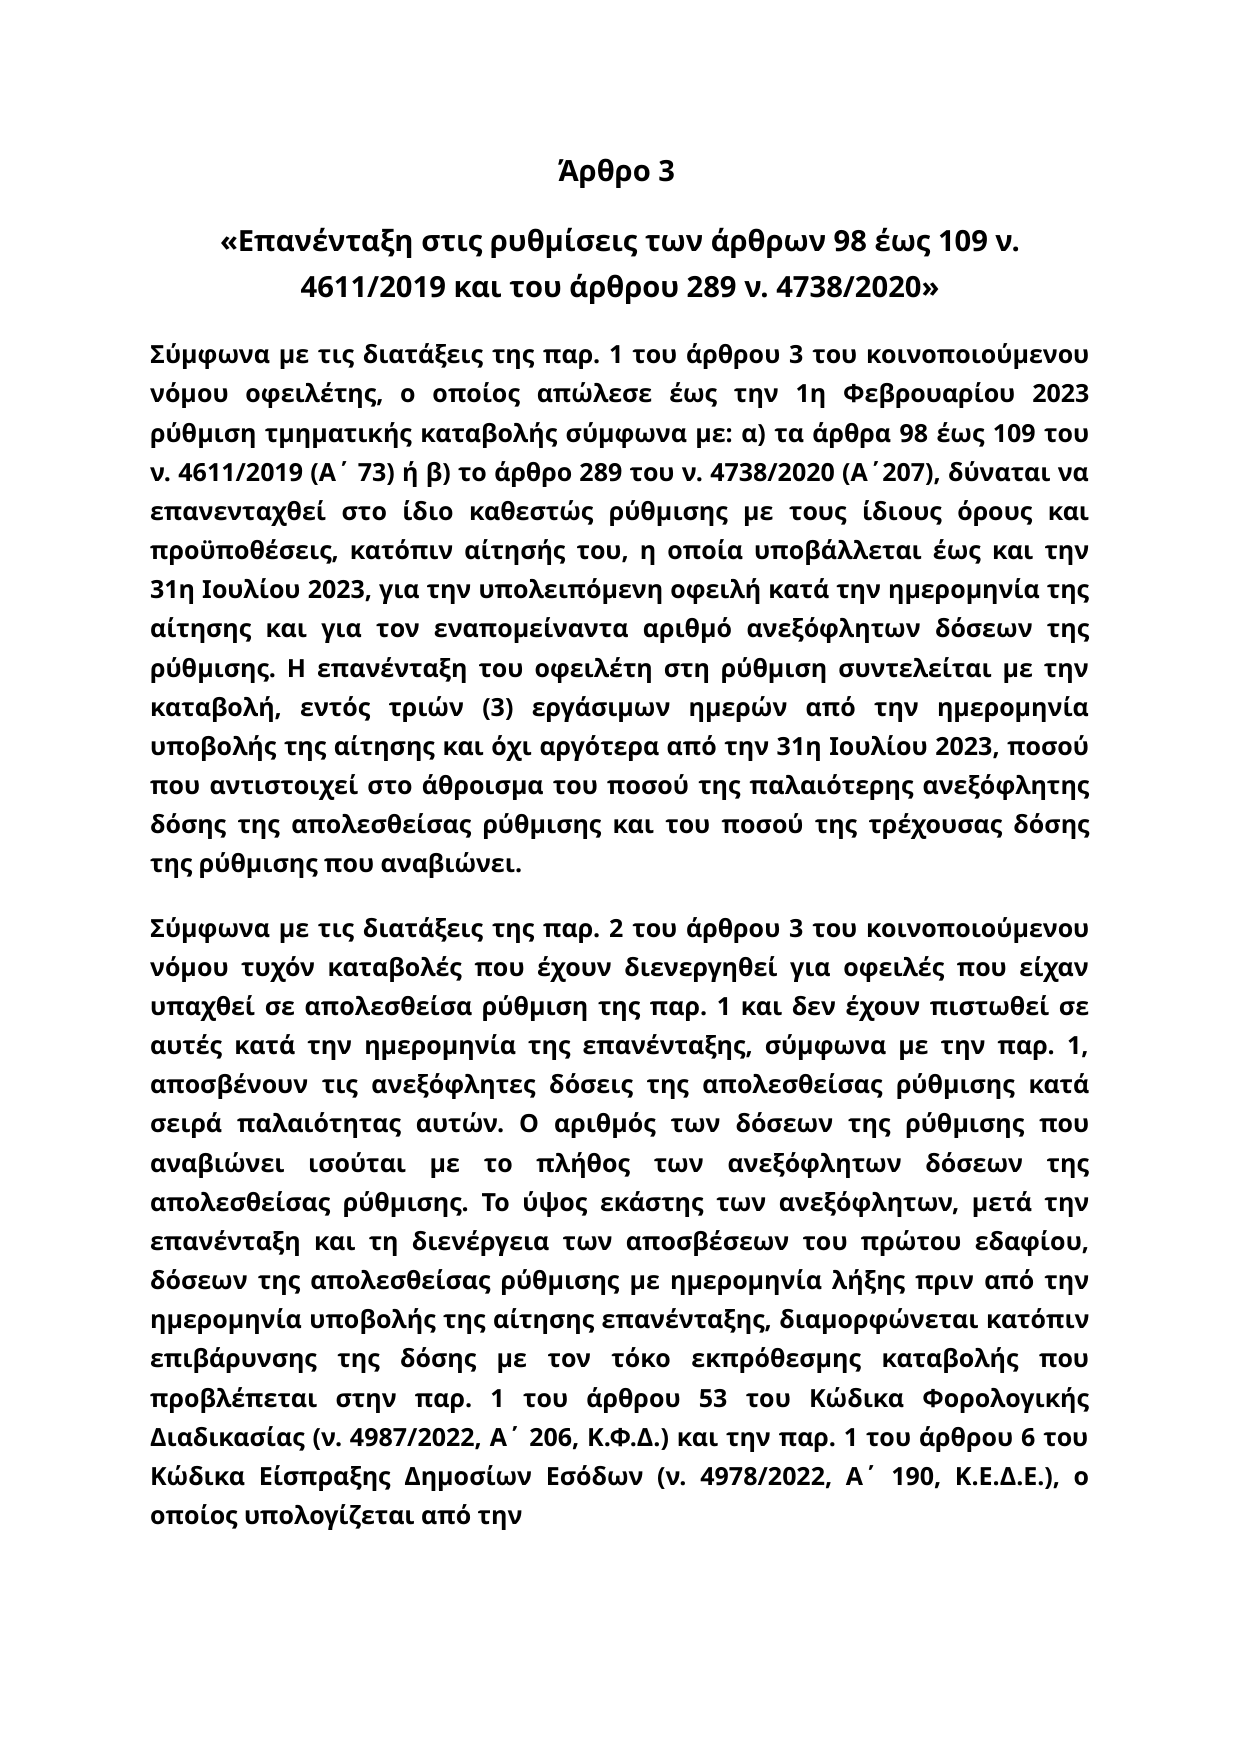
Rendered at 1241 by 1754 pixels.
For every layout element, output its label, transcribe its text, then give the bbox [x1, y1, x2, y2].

text Σύμφωνα με τις διατάξεις της παρ. 2 του άρθρου 3 του κοινοποιούμενου νόμου τυχόν καταβολές που έχουν διενεργηθεί για οφειλές που είχαν υπαχθεί σε απολεσθείσα ρύθμιση της παρ. 1 και δεν έχουν πιστωθεί σε αυτές κατά την ημερομηνία της επανένταξης, σύμφωνα με την παρ. 1, αποσβένουν τις ανεξόφλητες δόσεις της απολεσθείσας ρύθμισης κατά σειρά παλαιότητας αυτών. Ο αριθμός των δόσεων της ρύθμισης που αναβιώνει ισούται με το πλήθος των ανεξόφλητων δόσεων της απολεσθείσας ρύθμισης. Το ύψος εκάστης των ανεξόφλητων, μετά την επανένταξη και τη διενέργεια των αποσβέσεων του πρώτου εδαφίου, δόσεων της απολεσθείσας ρύθμισης με ημερομηνία λήξης πριν από την ημερομηνία υποβολής της αίτησης επανένταξης, διαμορφώνεται κατόπιν επιβάρυνσης της δόσης με τον τόκο εκπρόθεσμης καταβολής που προβλέπεται στην παρ. 1 του άρθρου 53 του Κώδικα Φορολογικής Διαδικασίας (ν. 4987/2022, Α΄ 206, Κ.Φ.Δ.) και την παρ. 1 του άρθρου 6 του Κώδικα Είσπραξης Δημοσίων Εσόδων (ν. 4978/2022, Α΄ 190, Κ.Ε.Δ.Ε.), ο οποίος υπολογίζεται από την [150, 910, 1090, 1532]
subtitle Άρθρο 3 [150, 150, 1090, 190]
text Σύμφωνα με τις διατάξεις της παρ. 1 του άρθρου 3 του κοινοποιούμενου νόμου οφειλέτης, ο οποίος απώλεσε έως την 1η Φεβρουαρίου 2023 ρύθμιση τμηματικής καταβολής σύμφωνα με: α) τα άρθρα 98 έως 109 του ν. 4611/2019 (Α΄ 73) ή β) το άρθρο 289 του ν. 4738/2020 (Α΄207), δύναται να επανενταχθεί στο ίδιο καθεστώς ρύθμισης με τους ίδιους όρους και προϋποθέσεις, κατόπιν αίτησής του, η οποία υποβάλλεται έως και την 31η Ιουλίου 2023, για την υπολειπόμενη οφειλή κατά την ημερομηνία της αίτησης και για τον εναπομείναντα αριθμό ανεξόφλητων δόσεων της ρύθμισης. Η επανένταξη του οφειλέτη στη ρύθμιση συντελείται με την καταβολή, εντός τριών (3) εργάσιμων ημερών από την ημερομηνία υποβολής της αίτησης και όχι αργότερα από την 31η Ιουλίου 2023, ποσού που αντιστοιχεί στο άθροισμα του ποσού της παλαιότερης ανεξόφλητης δόσης της απολεσθείσας ρύθμισης και του ποσού της τρέχουσας δόσης της ρύθμισης που αναβιώνει. [150, 337, 1090, 880]
subtitle «Επανένταξη στις ρυθμίσεις των άρθρων 98 έως 109 ν. 4611/2019 και του άρθρου 289 ν. 4738/2020» [150, 221, 1090, 306]
